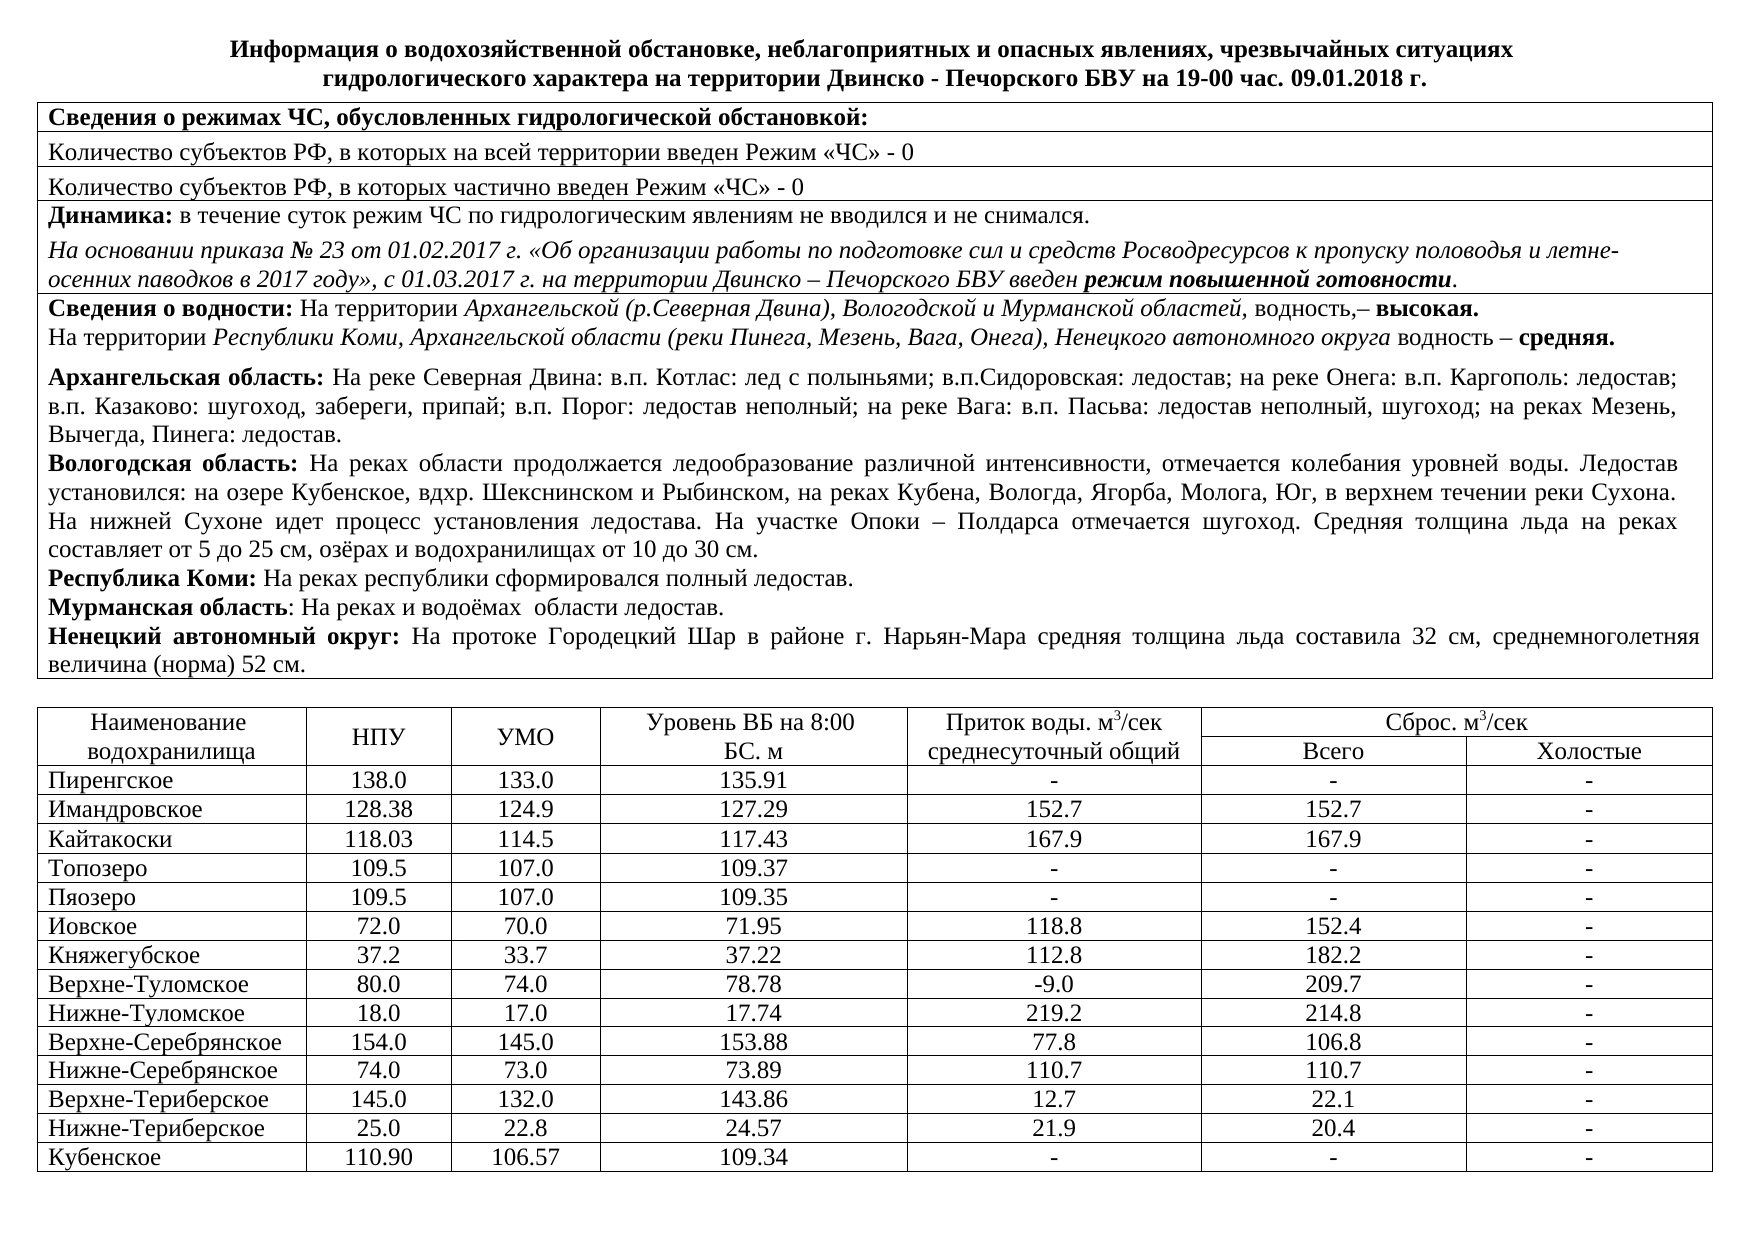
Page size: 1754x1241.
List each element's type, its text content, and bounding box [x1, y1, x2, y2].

table_cell 22.8 [452, 1114, 600, 1142]
table_cell 118.03 [307, 824, 451, 853]
table_cell 209.7 [1202, 970, 1466, 998]
table_cell 73.89 [601, 1056, 907, 1084]
table_cell - [1202, 1143, 1466, 1171]
table_cell 33.7 [452, 941, 600, 969]
table_cell 109.5 [307, 854, 451, 882]
table_cell - [1467, 824, 1712, 853]
table_cell - [1467, 1114, 1712, 1142]
table_cell - [1467, 970, 1712, 998]
table_cell 107.0 [452, 854, 600, 882]
table_cell Княжегубское [38, 941, 306, 969]
table_cell 107.0 [452, 883, 600, 911]
table_cell 17.0 [452, 999, 600, 1026]
table_cell - [1202, 883, 1466, 911]
table_cell - [1467, 1085, 1712, 1113]
table_cell 127.29 [601, 795, 907, 823]
table_cell 128.38 [307, 795, 451, 823]
table_cell 21.9 [908, 1114, 1201, 1142]
table_cell 153.88 [601, 1027, 907, 1055]
table_cell 80.0 [307, 970, 451, 998]
table_cell - [1202, 766, 1466, 794]
table_cell 167.9 [1202, 824, 1466, 853]
table_cell Нижне-Териберское [38, 1114, 306, 1142]
table_cell 152.7 [1202, 795, 1466, 823]
table_cell Всего [1202, 737, 1466, 765]
table_cell 17.74 [601, 999, 907, 1026]
table_cell - [908, 1143, 1201, 1171]
table_cell 145.0 [307, 1085, 451, 1113]
table_cell 77.8 [908, 1027, 1201, 1055]
table_cell Динамика: в течение суток режим ЧС по гидрологическим явлениям не вводился и не снимался. На основании приказа № 23 от 01.02.2017 г. «Об организации работы по подготовке сил и средств Росводресурсов к пропуску половодья и летне-осенних паводков в 2017 году», с 01.03.2017 г. на территории Двинско – Печорского БВУ введен режим повышенной готовности. [38, 201, 1712, 293]
subtitle Информация о водохозяйственной обстановке, неблагоприятных и опасных явлениях, чрезвычайных ситуациях гидрологического характера на территории Двинско - Печорского БВУ на 19-00 час. 09.01.2018 г. [37, 34, 1713, 92]
table_cell 18.0 [307, 999, 451, 1026]
table_cell 71.95 [601, 912, 907, 940]
table_cell Верхне-Туломское [38, 970, 306, 998]
table_cell - [1467, 941, 1712, 969]
table_cell - [908, 883, 1201, 911]
table_cell 117.43 [601, 824, 907, 853]
table_cell 78.78 [601, 970, 907, 998]
table_cell Топозеро [38, 854, 306, 882]
table_cell 74.0 [452, 970, 600, 998]
table_cell 37.22 [601, 941, 907, 969]
table_cell 154.0 [307, 1027, 451, 1055]
table_cell 110.7 [908, 1056, 1201, 1084]
table_cell Нижне-Туломское [38, 999, 306, 1026]
table_cell - [1467, 999, 1712, 1026]
table_cell Сведения о водности: На территории Архангельской (р.Северная Двина), Вологодской и Мурманской областей, водность,– высокая. На территории Республики Коми, Архангельской области (реки Пинега, Мезень, Вага, Онега), Ненецкого автономного округа водность – средняя. Архангельская область: На реке Северная Двина: в.п. Котлас: лед с полыньями; в.п.Сидоровская: ледостав; на реке Онега: в.п. Каргополь: ледостав; в.п. Казаково: шугоход, забереги, припай; в.п. Порог: ледостав неполный; на реке Вага: в.п. Пасьва: ледостав неполный, шугоход; на реках Мезень, Вычегда, Пинега: ледостав. Вологодская область: На реках области продолжается ледообразование различной интенсивности, отмечается колебания уровней воды. Ледостав установился: на озере Кубенское, вдхр. Шекснинском и Рыбинском, на реках Кубена, Вологда, Ягорба, Молога, Юг, в верхнем течении реки Сухона. На нижней Сухоне идет процесс установления ледостава. На участке Опоки – Полдарса отмечается шугоход. Средняя толщина льда на реках составляет от 5 до 25 см, озёрах и водохранилищах от 10 до 30 см. Республика Коми: На реках республики сформировался полный ледостав. Мурманская область: На реках и водоёмах области ледостав. Ненецкий автономный округ: На протоке Городецкий Шар в районе г. Нарьян-Мара средняя толщина льда составила 32 см, среднемноголетняя величина (норма) 52 см. [38, 294, 1712, 678]
table_cell Кубенское [38, 1143, 306, 1171]
table_cell 143.86 [601, 1085, 907, 1113]
table_cell - [1467, 1056, 1712, 1084]
table_header Уровень ВБ на 8:00 БС. м [601, 708, 907, 765]
table_cell - [1467, 912, 1712, 940]
table_cell - [1202, 854, 1466, 882]
table_cell 25.0 [307, 1114, 451, 1142]
table_cell 152.4 [1202, 912, 1466, 940]
table_cell - [908, 766, 1201, 794]
table_cell Пяозеро [38, 883, 306, 911]
table_cell Верхне-Териберское [38, 1085, 306, 1113]
table_cell 74.0 [307, 1056, 451, 1084]
table_cell - [1467, 1027, 1712, 1055]
table_cell 37.2 [307, 941, 451, 969]
table_cell Холостые [1467, 737, 1712, 765]
table_cell -9.0 [908, 970, 1201, 998]
table_header НПУ [307, 708, 451, 765]
table_cell - [1467, 1143, 1712, 1171]
table_cell 70.0 [452, 912, 600, 940]
table_cell 167.9 [908, 824, 1201, 853]
table_cell 24.57 [601, 1114, 907, 1142]
table_cell 112.8 [908, 941, 1201, 969]
table_cell - [1467, 883, 1712, 911]
table_cell - [908, 854, 1201, 882]
table_header Сведения о режимах ЧС, обусловленных гидрологической обстановкой: [38, 103, 1712, 131]
table_cell 109.37 [601, 854, 907, 882]
table_header УМО [452, 708, 600, 765]
table_header Наименование водохранилища [38, 708, 306, 765]
table_cell 109.35 [601, 883, 907, 911]
table_cell 106.8 [1202, 1027, 1466, 1055]
table_header Приток воды. м3/сек среднесуточный общий [908, 708, 1201, 765]
table_cell 214.8 [1202, 999, 1466, 1026]
table_cell 110.7 [1202, 1056, 1466, 1084]
table_cell Имандровское [38, 795, 306, 823]
table_cell 72.0 [307, 912, 451, 940]
table_cell 110.90 [307, 1143, 451, 1171]
table_cell 12.7 [908, 1085, 1201, 1113]
table_cell 133.0 [452, 766, 600, 794]
table_cell 118.8 [908, 912, 1201, 940]
table_cell 138.0 [307, 766, 451, 794]
table_cell Верхне-Серебрянское [38, 1027, 306, 1055]
table_cell 106.57 [452, 1143, 600, 1171]
table_cell Количество субъектов РФ, в которых частично введен Режим «ЧС» - 0 [38, 167, 1712, 200]
table_cell 109.34 [601, 1143, 907, 1171]
table_cell 124.9 [452, 795, 600, 823]
table_cell 22.1 [1202, 1085, 1466, 1113]
table_cell 135.91 [601, 766, 907, 794]
table_cell 132.0 [452, 1085, 600, 1113]
table_cell - [1467, 795, 1712, 823]
table_cell 20.4 [1202, 1114, 1466, 1142]
table_cell 152.7 [908, 795, 1201, 823]
table_cell Количество субъектов РФ, в которых на всей территории введен Режим «ЧС» - 0 [38, 132, 1712, 166]
table_cell 182.2 [1202, 941, 1466, 969]
table_cell Кайтакоски [38, 824, 306, 853]
table_cell Иовское [38, 912, 306, 940]
table_cell 73.0 [452, 1056, 600, 1084]
table_cell - [1467, 854, 1712, 882]
table_header Сброс. м3/сек [1202, 708, 1712, 736]
table_cell Нижне-Серебрянское [38, 1056, 306, 1084]
table_cell - [1467, 766, 1712, 794]
table_cell 109.5 [307, 883, 451, 911]
table_cell Пиренгское [38, 766, 306, 794]
table_cell 219.2 [908, 999, 1201, 1026]
table_cell 114.5 [452, 824, 600, 853]
table_cell 145.0 [452, 1027, 600, 1055]
